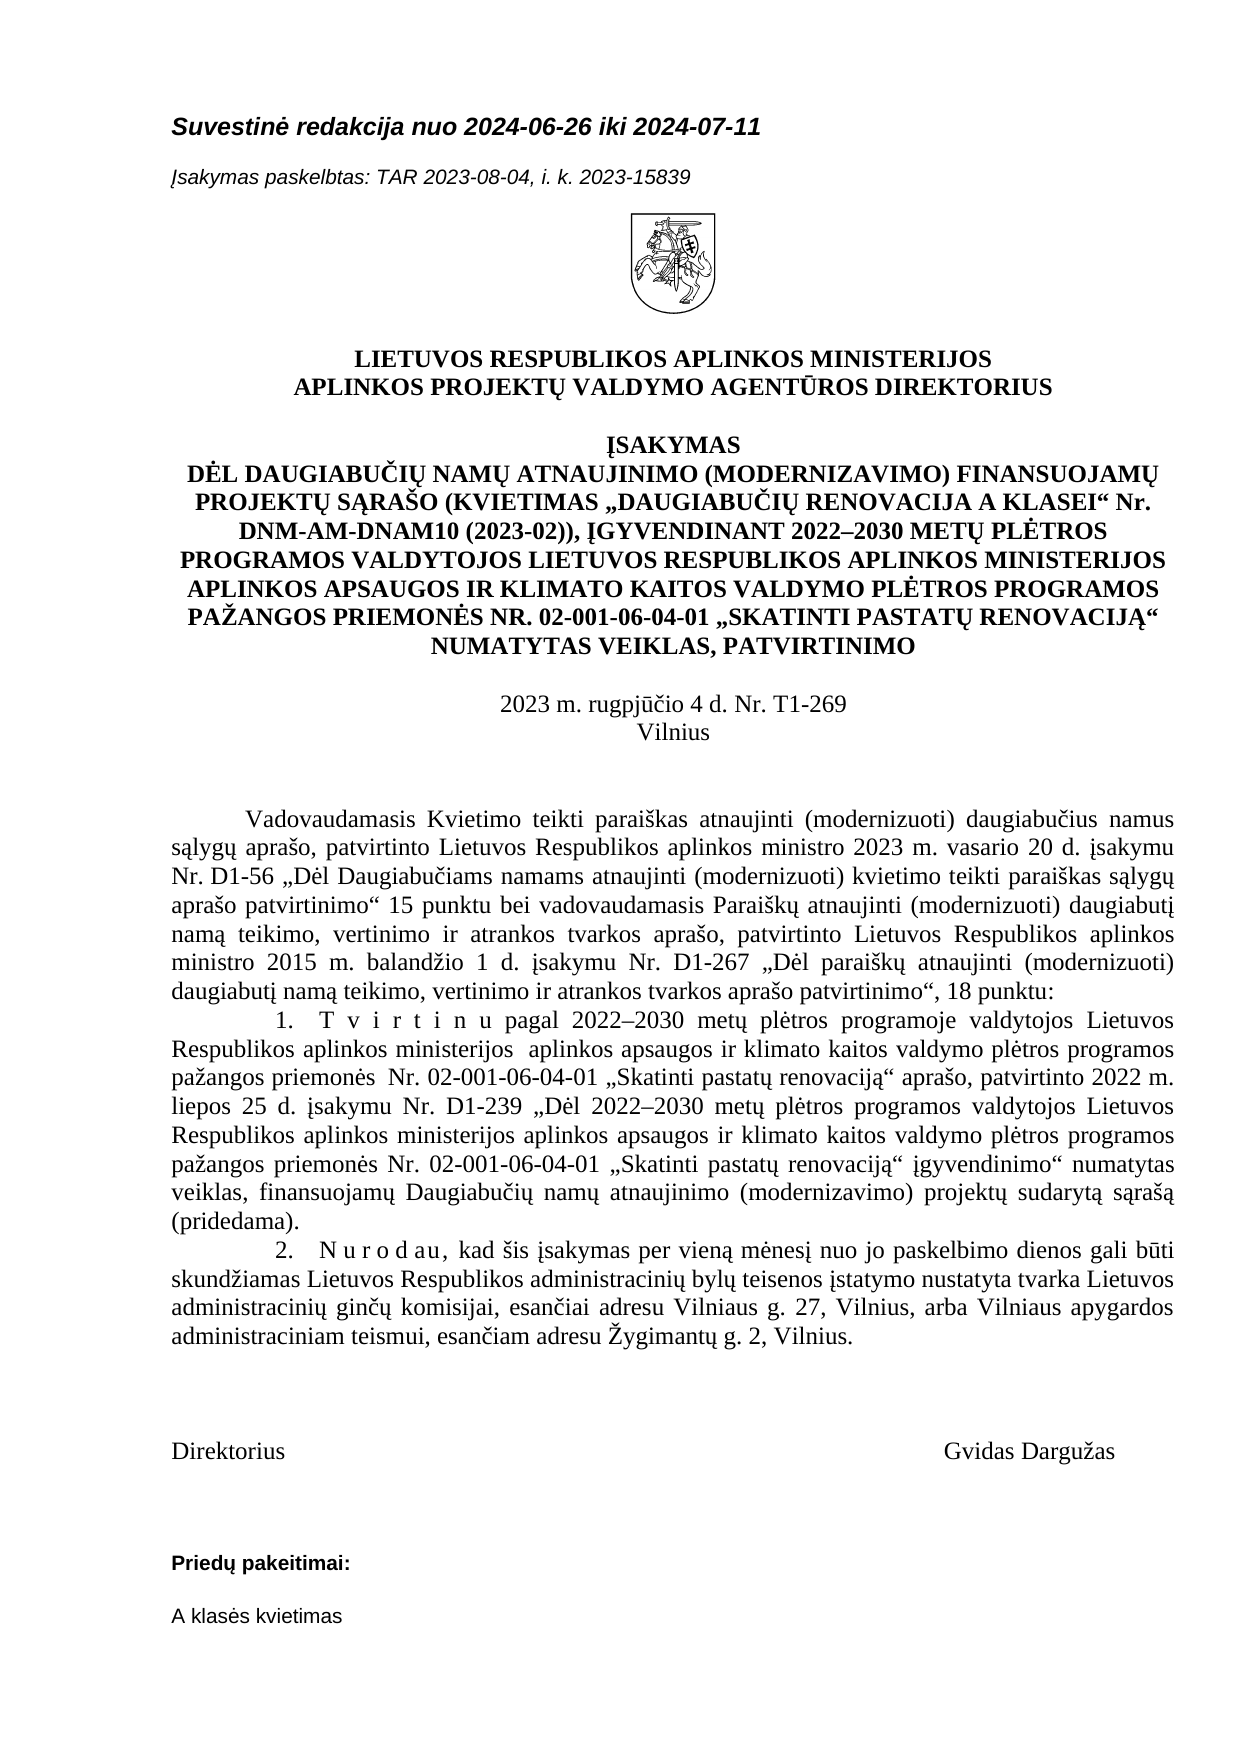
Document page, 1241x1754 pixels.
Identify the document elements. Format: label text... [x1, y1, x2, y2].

text APLINKOS PROJEKTŲ VALDYMO AGENTŪROS DIREKTORIUS [171, 372, 1175, 401]
text Suvestinė redakcija nuo 2024-06-26 iki 2024-07-11 [171, 112, 1175, 141]
text Vilnius [171, 717, 1175, 746]
text 1. T v i r t i n u pagal 2022–2030 metų plėtros programoje valdytojos Lietuvos Respublikos aplinkos ministerijos aplinkos apsaugos ir klimato kaitos valdymo plėtros programos pažangos priemonės Nr. 02-001-06-04-01 „Skatinti pastatų renovaciją“ aprašo, patvirtinto 2022 m. liepos 25 d. įsakymu Nr. D1-239 „Dėl 2022–2030 metų plėtros programos valdytojos Lietuvos Respublikos aplinkos ministerijos aplinkos apsaugos ir klimato kaitos valdymo plėtros programos pažangos priemonės Nr. 02-001-06-04-01 „Skatinti pastatų renovaciją“ įgyvendinimo“ numatytas veiklas, finansuojamų Daugiabučių namų atnaujinimo (modernizavimo) projektų sudarytą sąrašą (pridedama). [171, 1005, 1175, 1235]
text A klasės kvietimas [171, 1604, 1175, 1628]
text Įsakymas paskelbtas: TAR 2023-08-04, i. k. 2023-15839 [171, 165, 1175, 189]
text LIETUVOS RESPUBLIKOS APLINKOS MINISTERIJOS [171, 344, 1175, 372]
text Įsakymas [171, 430, 1175, 459]
text Direktorius Gvidas Dargužas [171, 1436, 1175, 1465]
text 2023 m. rugpjūčio 4 d. Nr. T1-269 [171, 689, 1175, 717]
text Vadovaudamasis Kvietimo teikti paraiškas atnaujinti (modernizuoti) daugiabučius namus sąlygų aprašo, patvirtinto Lietuvos Respublikos aplinkos ministro 2023 m. vasario 20 d. įsakymu Nr. D1-56 „Dėl Daugiabučiams namams atnaujinti (modernizuoti) kvietimo teikti paraiškas sąlygų aprašo patvirtinimo“ 15 punktu bei vadovaudamasis Paraiškų atnaujinti (modernizuoti) daugiabutį namą teikimo, vertinimo ir atrankos tvarkos aprašo, patvirtinto Lietuvos Respublikos aplinkos ministro 2015 m. balandžio 1 d. įsakymu Nr. D1-267 „Dėl paraiškų atnaujinti (modernizuoti) daugiabutį namą teikimo, vertinimo ir atrankos tvarkos aprašo patvirtinimo“, 18 punktu: [171, 804, 1175, 1005]
text DĖL DAUGIABUČIŲ NAMŲ ATNAUJINIMO (MODERNIZAVIMO) FINANSUOJAMŲ PROJEKTŲ SĄRAŠO (KVIETIMAS „DAUGIABUČIŲ RENOVACIJA A KLASEI“ Nr. DNM-AM-DNAM10 (2023-02)), ĮGYVENDINANT 2022–2030 METŲ PLĖTROS PROGRAMOS VALDYTOJOS LIETUVOS RESPUBLIKOS APLINKOS MINISTERIJOS APLINKOS APSAUGOS IR KLIMATO KAITOS VALDYMO PLĖTROS PROGRAMOS PAŽANGOS PRIEMONĖS NR. 02-001-06-04-01 „SKATINTI PASTATŲ RENOVACIJĄ“ NUMATYTAS VEIKLAS, PATVIRTINIMO [171, 459, 1175, 660]
text Priedų pakeitimai: [171, 1551, 1175, 1575]
text 2. Nurodau, kad šis įsakymas per vieną mėnesį nuo jo paskelbimo dienos gali būti skundžiamas Lietuvos Respublikos administracinių bylų teisenos įstatymo nustatyta tvarka Lietuvos administracinių ginčų komisijai, esančiai adresu Vilniaus g. 27, Vilnius, arba Vilniaus apygardos administraciniam teismui, esančiam adresu Žygimantų g. 2, Vilnius. [171, 1235, 1175, 1350]
